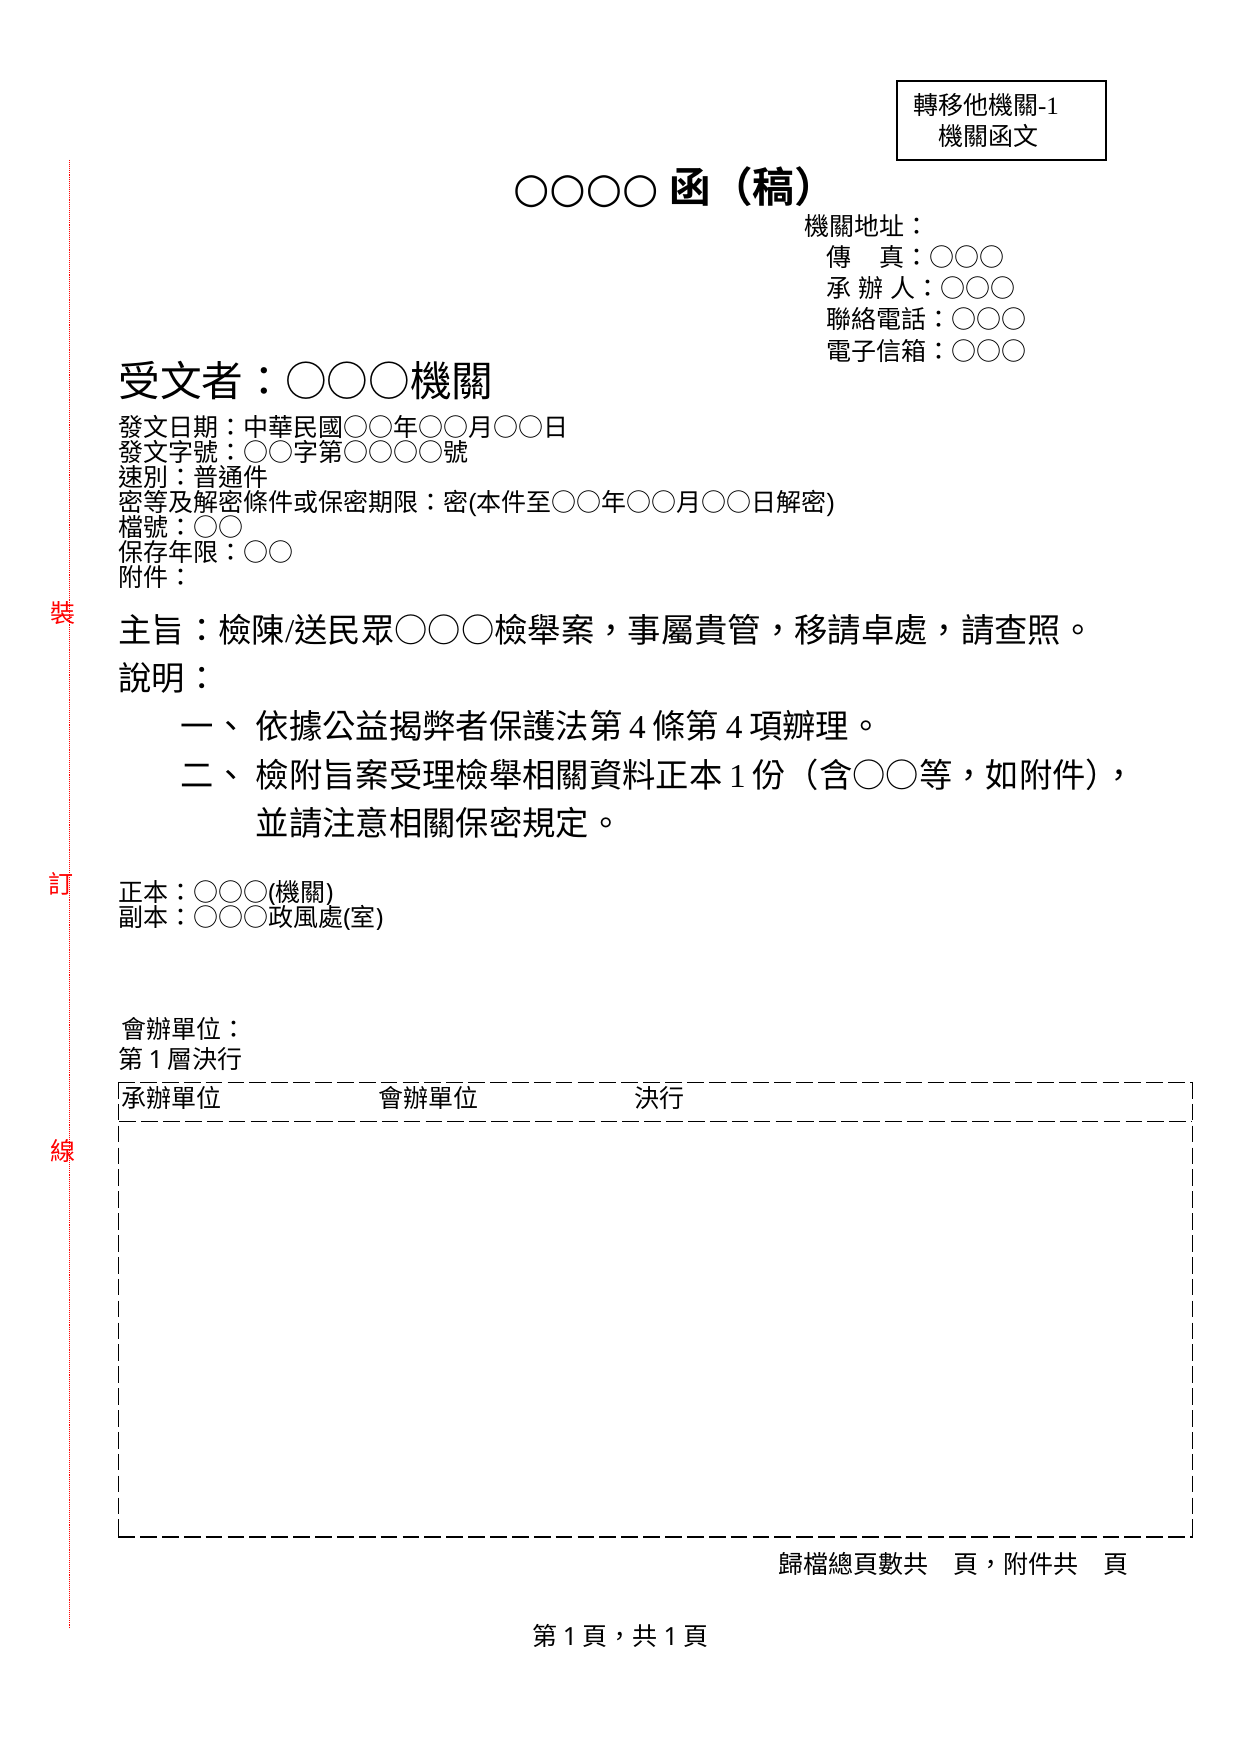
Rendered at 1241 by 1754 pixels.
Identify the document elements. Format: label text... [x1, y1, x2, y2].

text 傳 真：○○○ [118, 241, 1122, 272]
text 檔號：○○ [118, 516, 1122, 541]
text 機關地址： [543, 210, 1033, 241]
text 密等及解密條件或保密期限：密(本件至○○年○○月○○日解密) [118, 491, 1122, 516]
text 第1層決行 [118, 1044, 1180, 1075]
text ○○○○ 函（稿） [118, 172, 1122, 210]
text 速別：普通件 [118, 466, 1122, 491]
text 主旨：檢陳/送民眾○○○檢舉案，事屬貴管，移請卓處，請查照。 [118, 604, 1122, 652]
text 受文者：○○○機關 [118, 366, 1122, 404]
list 檢附旨案受理檢舉相關資料正本1份（含○○等，如附件），並請注意相關保密規定。 [181, 748, 1122, 845]
table_header 承辦單位 會辦單位 決行 [119, 1082, 1193, 1121]
text 副本：○○○政風處(室) [118, 907, 1122, 932]
text 會辦單位： [121, 1013, 1166, 1044]
text 附件： [118, 566, 1122, 591]
text 保存年限：○○ [118, 541, 1122, 566]
text 機關函文 [913, 121, 1090, 152]
table_cell [119, 1121, 1193, 1536]
text 說明： [118, 652, 1122, 700]
list 依據公益揭弊者保護法第4條第4項辧理。 [181, 700, 1122, 748]
text 轉移他機關-1 [913, 89, 1090, 121]
text 發文日期：中華民國○○年○○月○○日 [118, 416, 1122, 441]
text 承 辦 人：○○○ [118, 272, 1122, 304]
text 發文字號：○○字第○○○○號 [118, 441, 1122, 466]
text 聯絡電話：○○○ [118, 304, 1122, 335]
text 正本：○○○(機關) [118, 882, 1122, 907]
text 電子信箱：○○○ [118, 335, 1122, 366]
